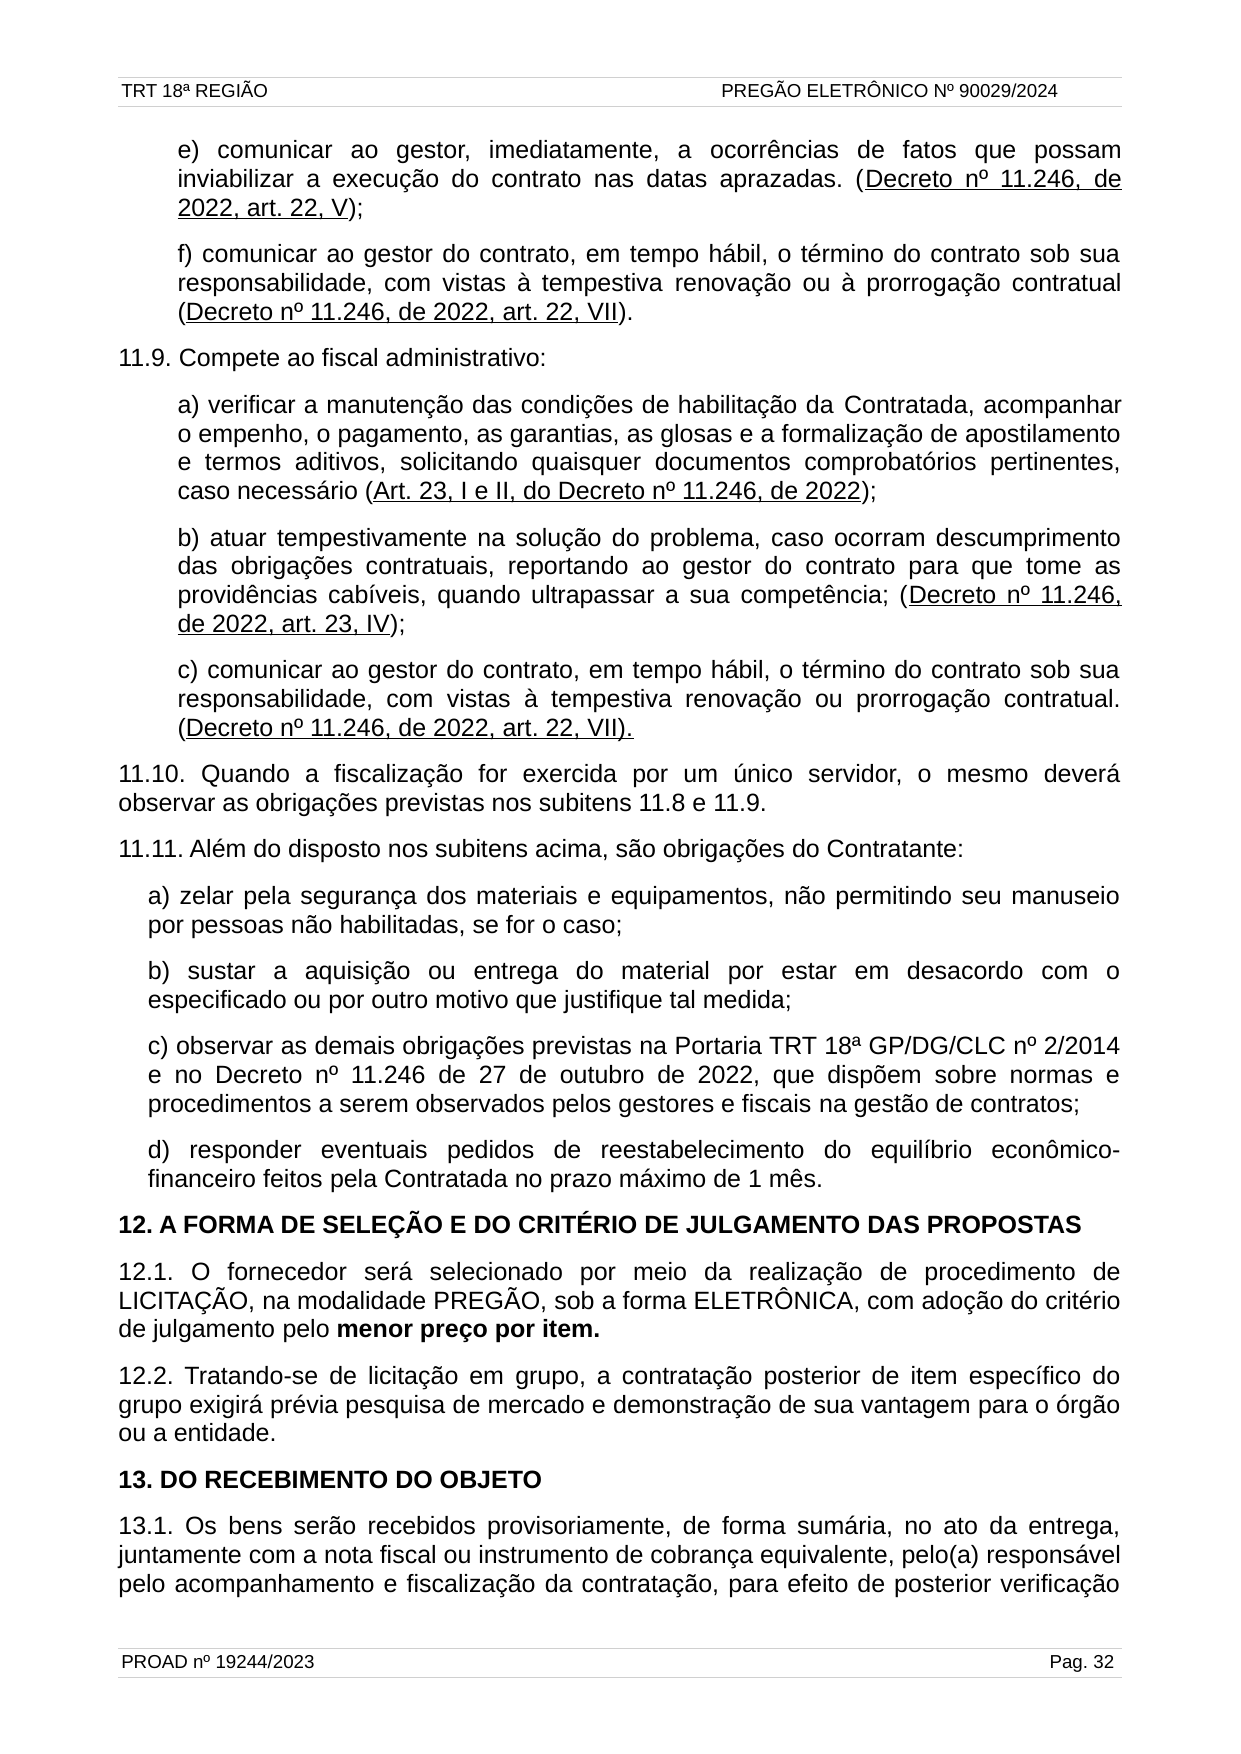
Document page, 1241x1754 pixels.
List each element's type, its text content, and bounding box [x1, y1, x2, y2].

text c) observar as demais obrigações previstas na Portaria TRT 18ª GP/DG/CLC nº 2/2014 e no Decreto nº 11.246 de 27 de outubro de 2022, que dispõem sobre normas e procedimentos a serem observados pelos gestores e fiscais na gestão de contratos; [148, 1031, 1122, 1118]
text 12.2. Tratando-se de licitação em grupo, a contratação posterior de item específico do grupo exigirá prévia pesquisa de mercado e demonstração de sua vantagem para o órgão ou a entidade. [118, 1361, 1122, 1447]
text 12.1. O fornecedor será selecionado por meio da realização de procedimento de LICITAÇÃO, na modalidade PREGÃO, sob a forma ELETRÔNICA, com adoção do critério de julgamento pelo menor preço por item. [118, 1257, 1122, 1343]
list b) atuar tempestivamente na solução do problema, caso ocorram descumprimento das obrigações contratuais, reportando ao gestor do contrato para que tome as providências cabíveis, quando ultrapassar a sua competência; (Decreto nº 11.246, de 2022, art. 23, IV); [177, 523, 1122, 638]
list f) comunicar ao gestor do contrato, em tempo hábil, o término do contrato sob sua responsabilidade, com vistas à tempestiva renovação ou à prorrogação contratual (Decreto nº 11.246, de 2022, art. 22, VII). [177, 239, 1122, 326]
text 12. A FORMA DE SELEÇÃO E DO CRITÉRIO DE JULGAMENTO DAS PROPOSTAS [118, 1211, 1122, 1239]
text d) responder eventuais pedidos de reestabelecimento do equilíbrio econômico-financeiro feitos pela Contratada no prazo máximo de 1 mês. [148, 1135, 1122, 1193]
text b) sustar a aquisição ou entrega do material por estar em desacordo com o especificado ou por outro motivo que justifique tal medida; [148, 956, 1122, 1014]
text a) zelar pela segurança dos materiais e equipamentos, não permitindo seu manuseio por pessoas não habilitadas, se for o caso; [148, 881, 1122, 938]
text 13.1. Os bens serão recebidos provisoriamente, de forma sumária, no ato da entrega, juntamente com a nota fiscal ou instrumento de cobrança equivalente, pelo(a) responsável pelo acompanhamento e fiscalização da contratação, para efeito de posterior verificação [118, 1511, 1122, 1598]
list e) comunicar ao gestor, imediatamente, a ocorrências de fatos que possam inviabilizar a execução do contrato nas datas aprazadas. (Decreto nº 11.246, de 2022, art. 22, V); [177, 136, 1122, 222]
list c) comunicar ao gestor do contrato, em tempo hábil, o término do contrato sob sua responsabilidade, com vistas à tempestiva renovação ou prorrogação contratual. (Decreto nº 11.246, de 2022, art. 22, VII). [177, 655, 1122, 742]
list a) verificar a manutenção das condições de habilitação da Contratada, acompanhar o empenho, o pagamento, as garantias, as glosas e a formalização de apostilamento e termos aditivos, solicitando quaisquer documentos comprobatórios pertinentes, caso necessário (Art. 23, I e II, do Decreto nº 11.246, de 2022); [177, 390, 1122, 505]
list 11.9. Compete ao fiscal administrativo: [118, 343, 1122, 372]
text 11.10. Quando a fiscalização for exercida por um único servidor, o mesmo deverá observar as obrigações previstas nos subitens 11.8 e 11.9. [118, 759, 1122, 817]
text 13. DO RECEBIMENTO DO OBJETO [118, 1465, 1122, 1494]
text 11.11. Além do disposto nos subitens acima, são obrigações do Contratante: [118, 834, 1122, 863]
